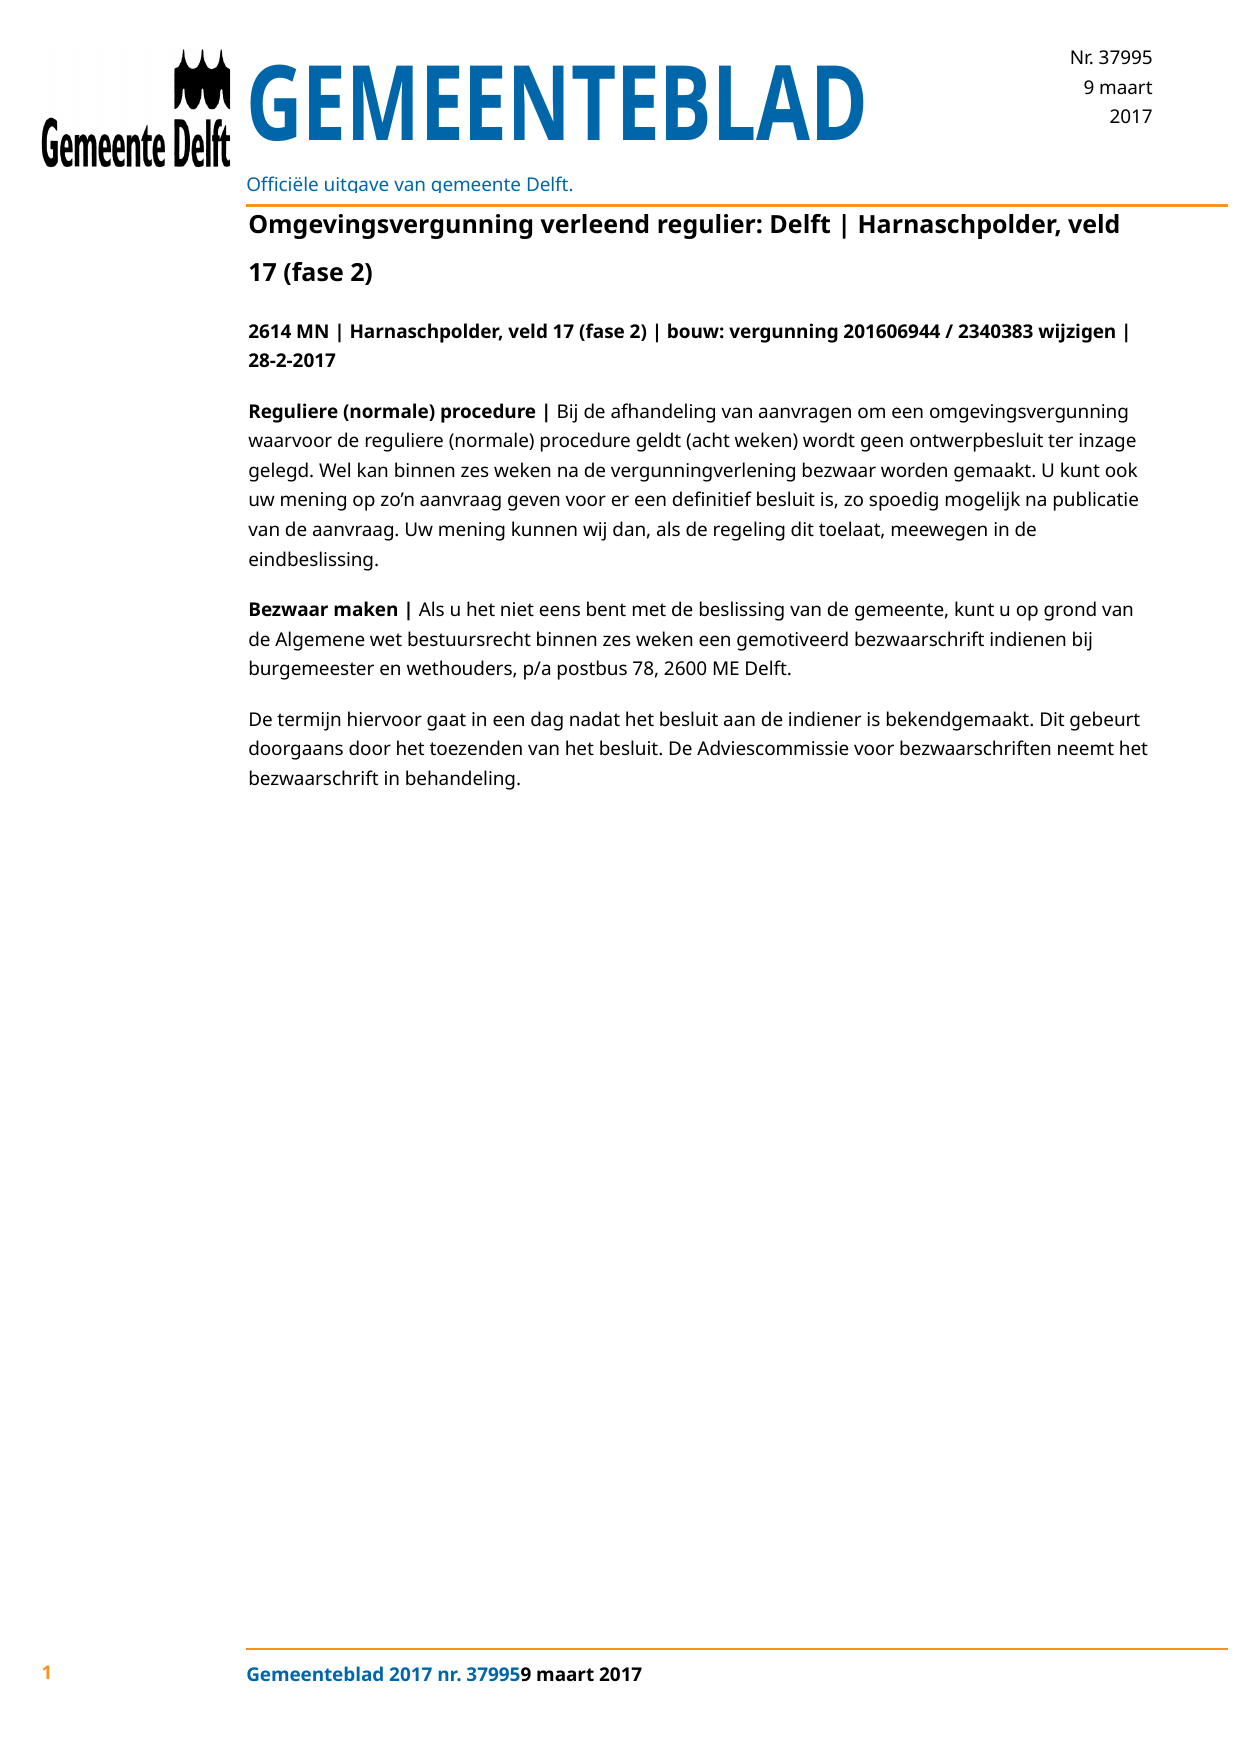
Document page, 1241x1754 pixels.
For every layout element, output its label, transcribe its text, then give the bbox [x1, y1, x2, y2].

text Bezwaar maken | Als u het niet eens bent met de beslissing van de gemeente, kunt u op grond van de Algemene wet bestuursrecht binnen zes weken een gemotiveerd bezwaarschrift indienen bij burgemeester en wethouders, p/a postbus 78, 2600 ME Delft. [248, 596, 1152, 681]
picture [41, 47, 231, 172]
text Reguliere (normale) procedure | Bij de afhandeling van aanvragen om een omgevingsvergunning waarvoor de reguliere (normale) procedure geldt (acht weken) wordt geen ontwerpbesluit ter inzage gelegd. Wel kan binnen zes weken na de vergunningverlening bezwaar worden gemaakt. U kunt ook uw mening op zo’n aanvraag geven voor er een definitief besluit is, zo spoedig mogelijk na publicatie van de aanvraag. Uw mening kunnen wij dan, als de regeling dit toelaat, meewegen in de eindbeslissing. [248, 398, 1152, 572]
text Omgevingsvergunning verleend regulier: Delft | Harnaschpolder, veld 17 (fase 2) [248, 207, 1152, 288]
text De termijn hiervoor gaat in een dag nadat het besluit aan de indiener is bekendgemaakt. Dit gebeurt doorgaans door het toezenden van het besluit. De Adviescommissie voor bezwaarschriften neemt het bezwaarschrift in behandeling. [248, 706, 1152, 791]
text 2614 MN | Harnaschpolder, veld 17 (fase 2) | bouw: vergunning 201606944 / 2340383 wijzigen | 28-2-2017 [248, 318, 1152, 373]
